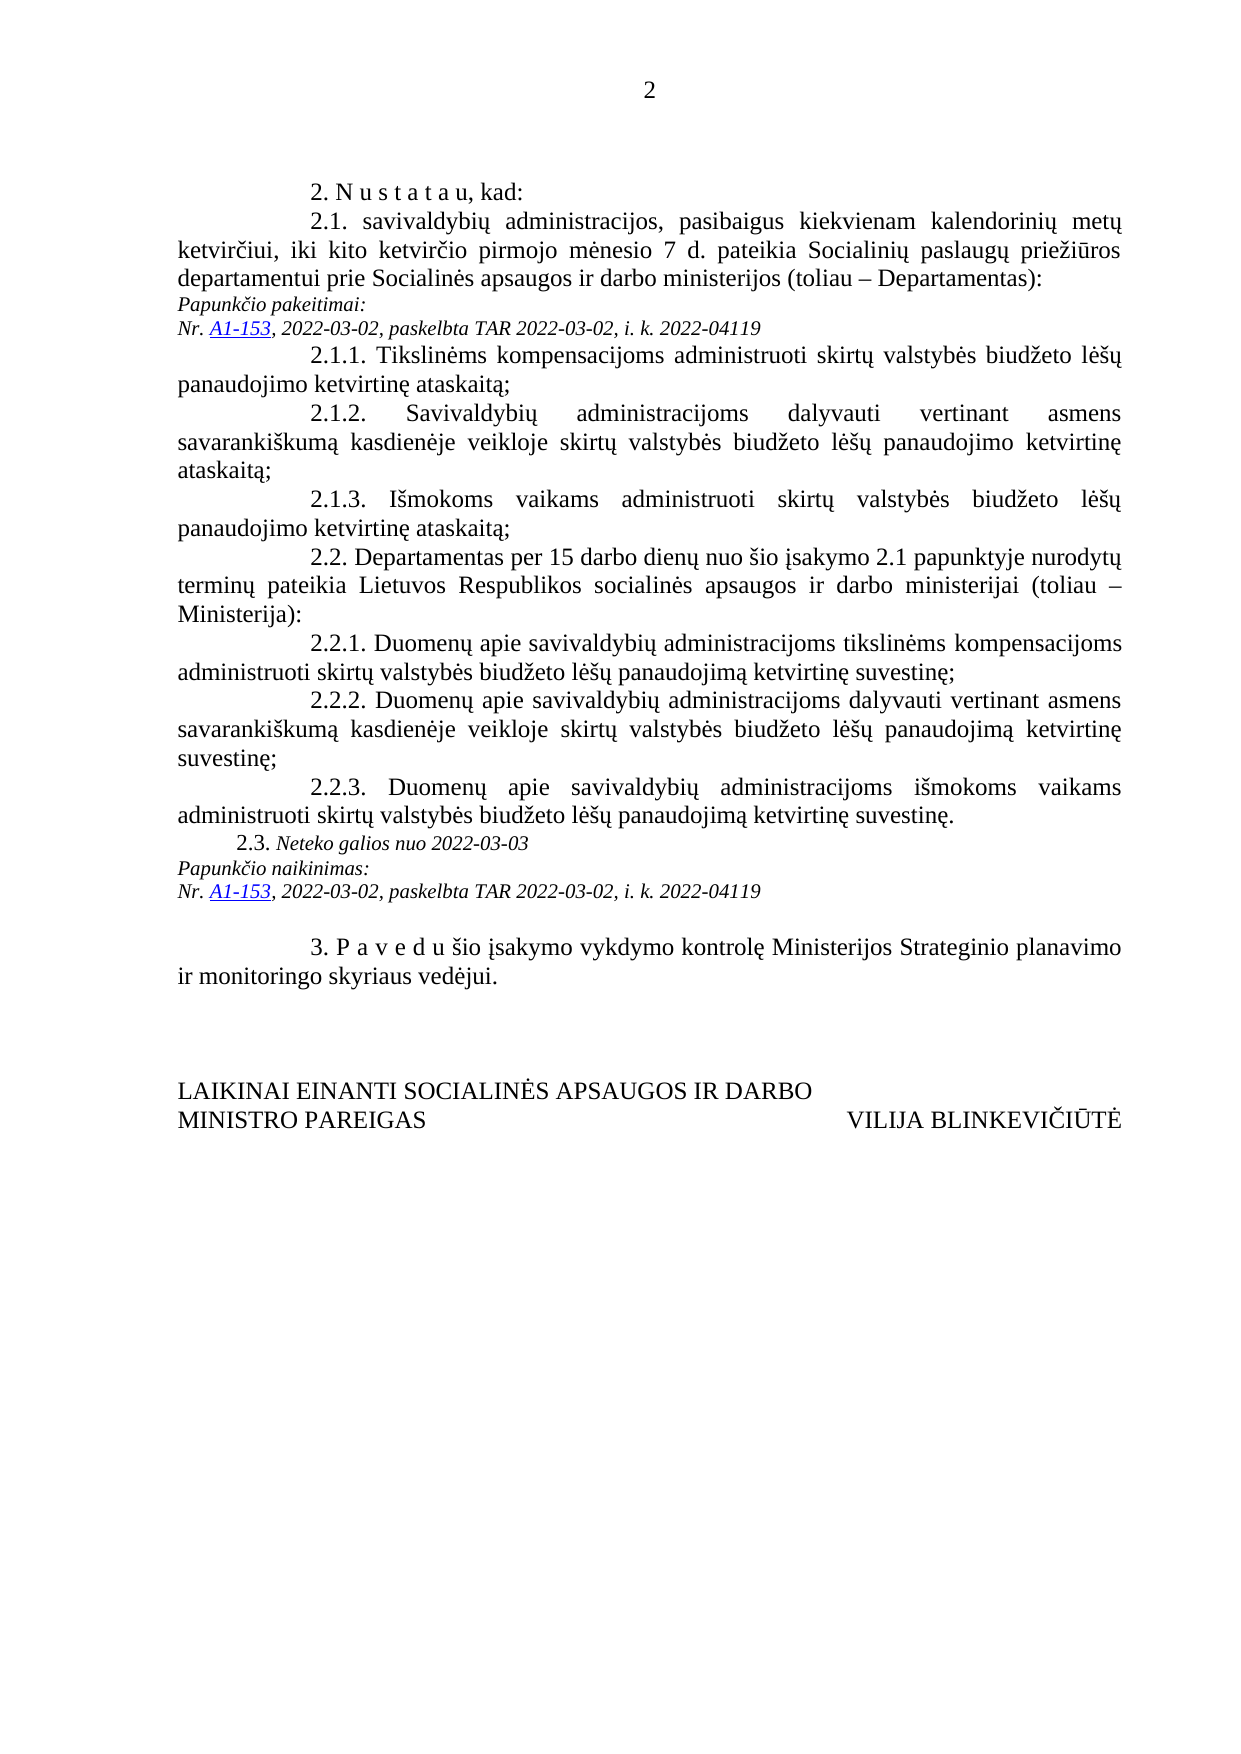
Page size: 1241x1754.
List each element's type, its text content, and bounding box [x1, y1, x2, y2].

text LAIKINAI EINANTI SOCIALINĖS APSAUGOS IR DARBO [177, 1076, 1122, 1105]
text 2.2.2. Duomenų apie savivaldybių administracijoms dalyvauti vertinant asmens savarankiškumą kasdienėje veikloje skirtų valstybės biudžeto lėšų panaudojimą ketvirtinę suvestinę; [177, 685, 1122, 772]
text 2.1.2. Savivaldybių administracijoms dalyvauti vertinant asmens savarankiškumą kasdienėje veikloje skirtų valstybės biudžeto lėšų panaudojimo ketvirtinę ataskaitą; [177, 398, 1122, 484]
text 2. N u s t a t a u, kad: [177, 177, 1122, 206]
text Nr. A1-153, 2022-03-02, paskelbta TAR 2022-03-02, i. k. 2022-04119 [177, 316, 1122, 340]
text Papunkčio naikinimas: [177, 855, 1122, 879]
text MINISTRO PAREIGAS VILIJA BLINKEVIČIŪTĖ [177, 1105, 1122, 1133]
text 2.2.1. Duomenų apie savivaldybių administracijoms tikslinėms kompensacijoms administruoti skirtų valstybės biudžeto lėšų panaudojimą ketvirtinę suvestinę; [177, 628, 1122, 685]
text 3. P a v e d u šio įsakymo vykdymo kontrolę Ministerijos Strateginio planavimo ir monitoringo skyriaus vedėjui. [177, 932, 1122, 990]
text 2.1.1. Tikslinėms kompensacijoms administruoti skirtų valstybės biudžeto lėšų panaudojimo ketvirtinę ataskaitą; [177, 340, 1122, 398]
text 2.2. Departamentas per 15 darbo dienų nuo šio įsakymo 2.1 papunktyje nurodytų terminų pateikia Lietuvos Respublikos socialinės apsaugos ir darbo ministerijai (toliau – Ministerija): [177, 542, 1122, 628]
text 2.3. Neteko galios nuo 2022-03-03 [177, 829, 1122, 855]
text 2.1.3. Išmokoms vaikams administruoti skirtų valstybės biudžeto lėšų panaudojimo ketvirtinę ataskaitą; [177, 484, 1122, 542]
text 2.2.3. Duomenų apie savivaldybių administracijoms išmokoms vaikams administruoti skirtų valstybės biudžeto lėšų panaudojimą ketvirtinę suvestinę. [177, 772, 1122, 829]
text Nr. A1-153, 2022-03-02, paskelbta TAR 2022-03-02, i. k. 2022-04119 [177, 879, 1122, 903]
text 2.1. savivaldybių administracijos, pasibaigus kiekvienam kalendorinių metų ketvirčiui, iki kito ketvirčio pirmojo mėnesio 7 d. pateikia Socialinių paslaugų priežiūros departamentui prie Socialinės apsaugos ir darbo ministerijos (toliau – Departamentas): [177, 206, 1122, 292]
text Papunkčio pakeitimai: [177, 292, 1122, 316]
